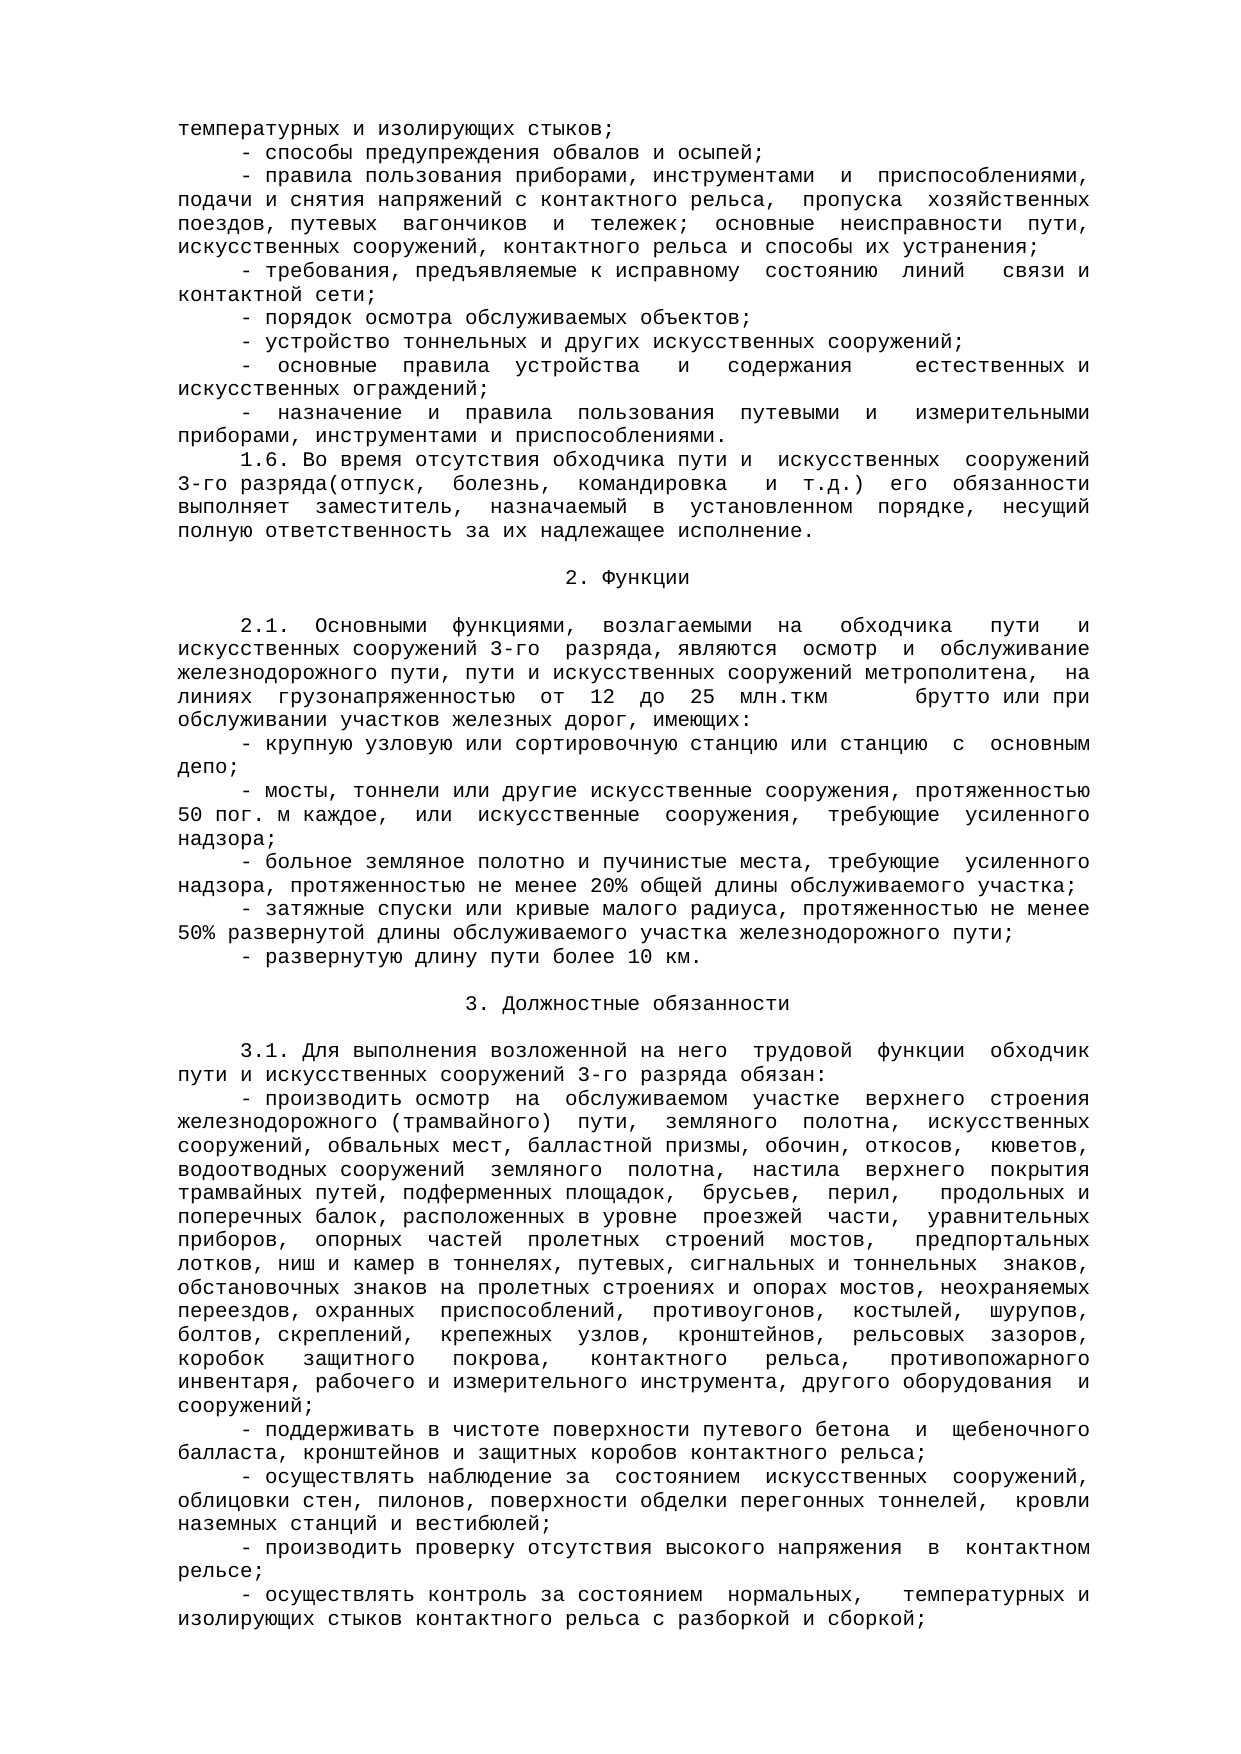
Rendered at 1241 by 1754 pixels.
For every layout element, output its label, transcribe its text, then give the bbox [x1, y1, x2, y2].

text обслуживании участков железных дорог, имеющих: [177, 709, 1152, 733]
text - развернутую длину пути более 10 км. [177, 946, 1152, 969]
text 50 пог. м каждое, или искусственные сооружения, требующие усиленного [177, 804, 1152, 827]
text надзора, протяженностью не менее 20% общей длины обслуживаемого участка; [177, 875, 1152, 898]
text - больное земляное полотно и пучинистые места, требующие усиленного [177, 851, 1152, 875]
text - назначение и правила пользования путевыми и измерительными [177, 402, 1152, 426]
text 3. Должностные обязанности [177, 993, 1152, 1017]
text 3.1. Для выполнения возложенной на него трудовой функции обходчик [177, 1040, 1152, 1064]
text приборов, опорных частей пролетных строений мостов, предпортальных [177, 1229, 1152, 1253]
text - основные правила устройства и содержания естественных и [177, 354, 1152, 378]
text 50% развернутой длины обслуживаемого участка железнодорожного пути; [177, 922, 1152, 946]
text лотков, ниш и камер в тоннелях, путевых, сигнальных и тоннельных знаков, [177, 1253, 1152, 1277]
text изолирующих стыков контактного рельса с разборкой и сборкой; [177, 1608, 1152, 1631]
text обстановочных знаков на пролетных строениях и опорах мостов, неохраняемых [177, 1277, 1152, 1300]
text коробок защитного покрова, контактного рельса, противопожарного [177, 1348, 1152, 1371]
text подачи и снятия напряжений с контактного рельса, пропуска хозяйственных [177, 189, 1152, 213]
text искусственных ограждений; [177, 378, 1152, 402]
text железнодорожного (трамвайного) пути, земляного полотна, искусственных [177, 1111, 1152, 1135]
text переездов, охранных приспособлений, противоугонов, костылей, шурупов, [177, 1300, 1152, 1324]
text рельсе; [177, 1561, 1152, 1584]
text - крупную узловую или сортировочную станцию или станцию с основным [177, 733, 1152, 757]
text облицовки стен, пилонов, поверхности обделки перегонных тоннелей, кровли [177, 1489, 1152, 1513]
text линиях грузонапряженностью от 12 до 25 млн.ткм брутто или при [177, 686, 1152, 709]
text - устройство тоннельных и других искусственных сооружений; [177, 331, 1152, 354]
text - поддерживать в чистоте поверхности путевого бетона и щебеночного [177, 1419, 1152, 1442]
text - осуществлять контроль за состоянием нормальных, температурных и [177, 1584, 1152, 1608]
text - производить проверку отсутствия высокого напряжения в контактном [177, 1537, 1152, 1561]
text температурных и изолирующих стыков; [177, 118, 1152, 142]
text - осуществлять наблюдение за состоянием искусственных сооружений, [177, 1466, 1152, 1489]
text сооружений; [177, 1395, 1152, 1419]
text балласта, кронштейнов и защитных коробов контактного рельса; [177, 1442, 1152, 1466]
text пути и искусственных сооружений 3-го разряда обязан: [177, 1064, 1152, 1088]
text 2. Функции [177, 567, 1152, 591]
text 3-го разряда(отпуск, болезнь, командировка и т.д.) его обязанности [177, 473, 1152, 496]
text полную ответственность за их надлежащее исполнение. [177, 520, 1152, 544]
text - порядок осмотра обслуживаемых объектов; [177, 307, 1152, 331]
text болтов, скреплений, крепежных узлов, кронштейнов, рельсовых зазоров, [177, 1324, 1152, 1348]
text водоотводных сооружений земляного полотна, настила верхнего покрытия [177, 1158, 1152, 1182]
text приборами, инструментами и приспособлениями. [177, 426, 1152, 449]
text железнодорожного пути, пути и искусственных сооружений метрополитена, на [177, 662, 1152, 686]
text сооружений, обвальных мест, балластной призмы, обочин, откосов, кюветов, [177, 1135, 1152, 1158]
text поездов, путевых вагончиков и тележек; основные неисправности пути, [177, 213, 1152, 236]
text - производить осмотр на обслуживаемом участке верхнего строения [177, 1088, 1152, 1111]
text наземных станций и вестибюлей; [177, 1513, 1152, 1537]
text - затяжные спуски или кривые малого радиуса, протяженностью не менее [177, 898, 1152, 922]
text 2.1. Основными функциями, возлагаемыми на обходчика пути и [177, 615, 1152, 638]
text инвентаря, рабочего и измерительного инструмента, другого оборудования и [177, 1371, 1152, 1395]
text поперечных балок, расположенных в уровне проезжей части, уравнительных [177, 1206, 1152, 1229]
text - способы предупреждения обвалов и осыпей; [177, 142, 1152, 165]
text надзора; [177, 827, 1152, 851]
text искусственных сооружений, контактного рельса и способы их устранения; [177, 236, 1152, 260]
text контактной сети; [177, 284, 1152, 307]
text депо; [177, 757, 1152, 780]
text - мосты, тоннели или другие искусственные сооружения, протяженностью [177, 780, 1152, 804]
text 1.6. Во время отсутствия обходчика пути и искусственных сооружений [177, 449, 1152, 473]
text - правила пользования приборами, инструментами и приспособлениями, [177, 165, 1152, 189]
text выполняет заместитель, назначаемый в установленном порядке, несущий [177, 496, 1152, 520]
text трамвайных путей, подферменных площадок, брусьев, перил, продольных и [177, 1182, 1152, 1206]
text искусственных сооружений 3-го разряда, являются осмотр и обслуживание [177, 638, 1152, 662]
text - требования, предъявляемые к исправному состоянию линий связи и [177, 260, 1152, 284]
